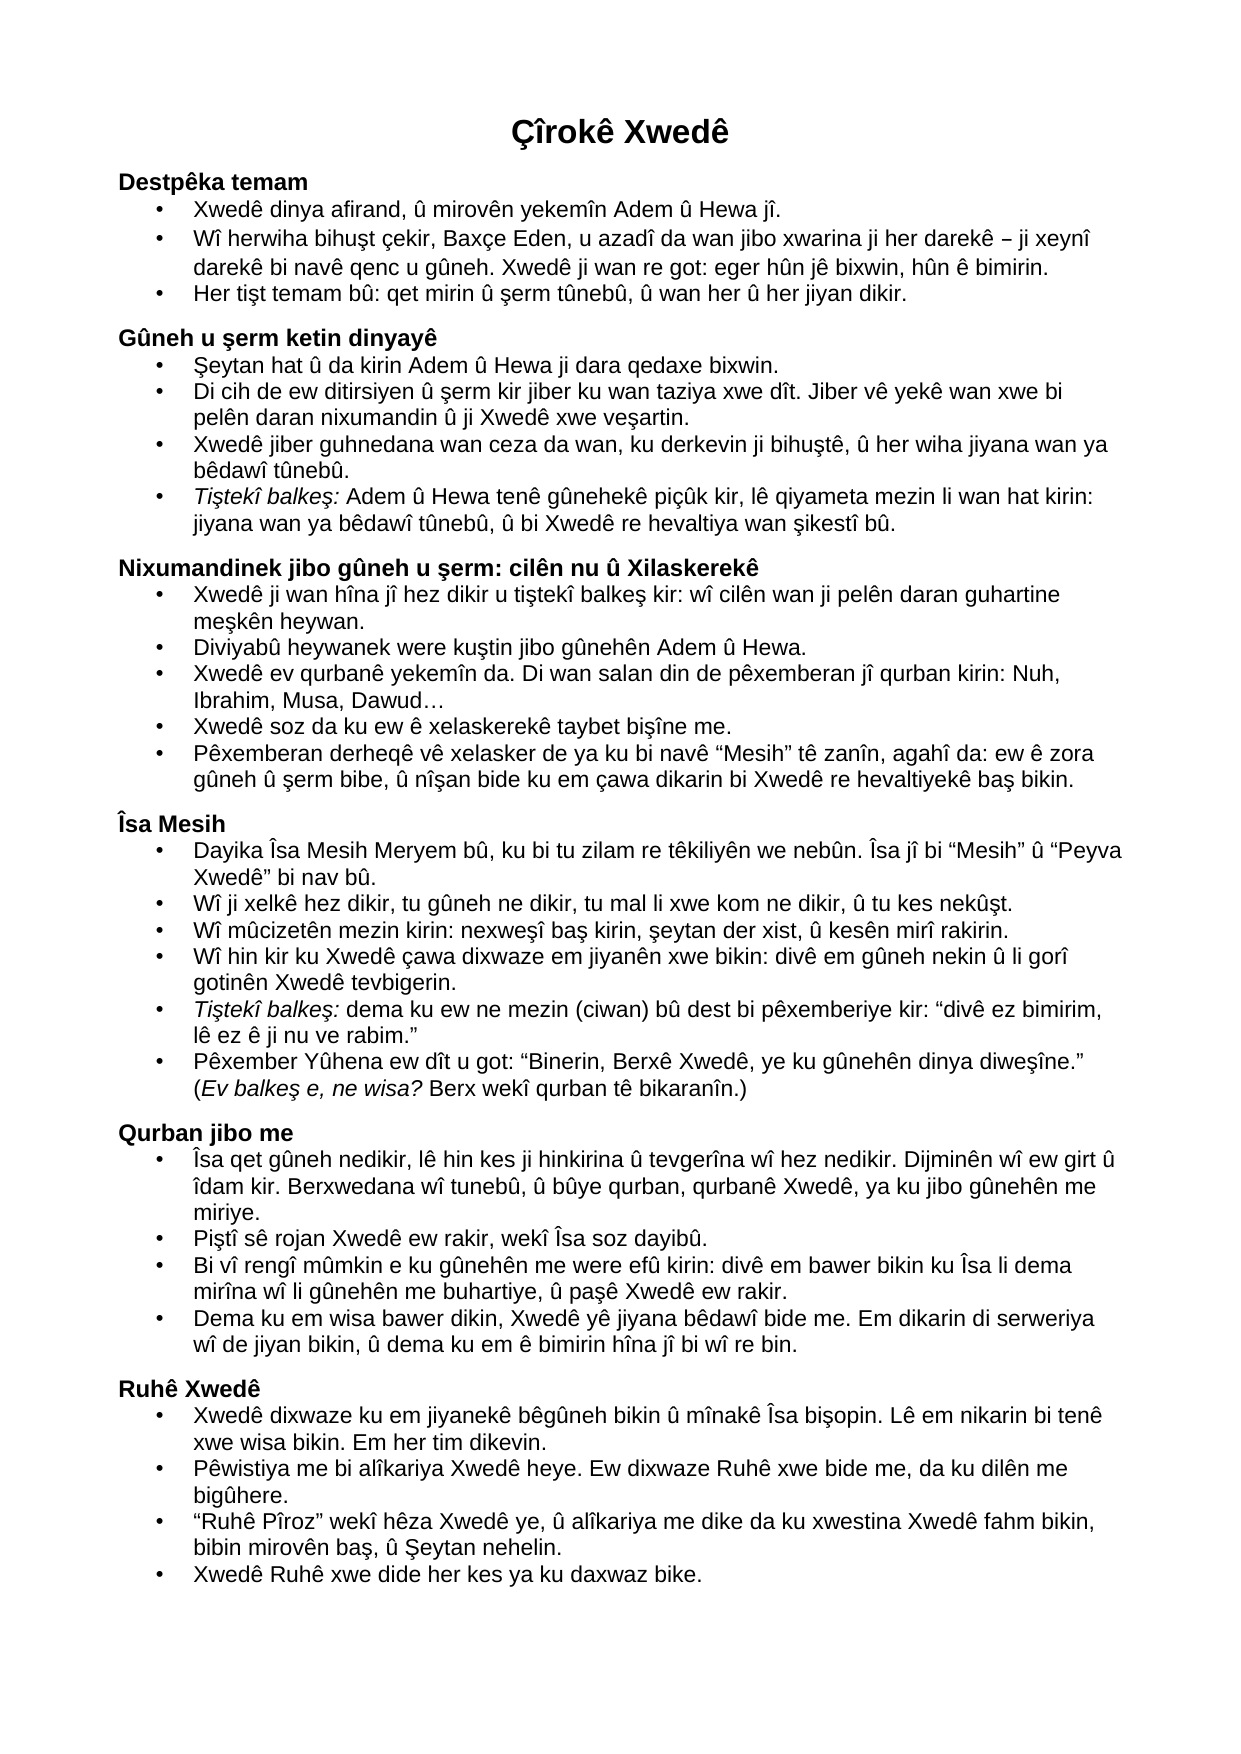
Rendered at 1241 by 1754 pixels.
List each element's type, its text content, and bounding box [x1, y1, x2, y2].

list Tiştekî balkeş: Adem û Hewa tenê gûnehekê piçûk kir, lê qiyameta mezin li wan hat kirin: jiyana wan ya bêdawî tûnebû, û bi Xwedê re hevaltiya wan şikestî bû. [156, 483, 1122, 536]
subtitle Destpêka temam [118, 168, 1122, 196]
list Wî ji xelkê hez dikir, tu gûneh ne dikir, tu mal li xwe kom ne dikir, û tu kes nekûşt. [156, 890, 1122, 917]
subtitle Nixumandinek jibo gûneh u şerm: cilên nu û Xilaskerekê [118, 554, 1122, 581]
subtitle Çîrokê Xwedê [118, 112, 1122, 151]
subtitle Gûneh u şerm ketin dinyayê [118, 324, 1122, 352]
list “Ruhê Pîroz” wekî hêza Xwedê ye, û alîkariya me dike da ku xwestina Xwedê fahm bikin, bibin mirovên baş, û Şeytan nehelin. [156, 1508, 1122, 1561]
list Wî herwiha bihuşt çekir, Baxçe Eden, u azadî da wan jibo xwarina ji her darekê – ji xeynî darekê bi navê qenc u gûneh. Xwedê ji wan re got: eger hûn jê bixwin, hûn ê bimirin. [156, 222, 1122, 280]
list Wî mûcizetên mezin kirin: nexweşî baş kirin, şeytan der xist, û kesên mirî rakirin. [156, 917, 1122, 943]
list Dayika Îsa Mesih Meryem bû, ku bi tu zilam re têkiliyên we nebûn. Îsa jî bi “Mesih” û “Peyva Xwedê” bi nav bû. [156, 837, 1122, 890]
subtitle Qurban jibo me [118, 1119, 1122, 1146]
list Xwedê dinya afirand, û mirovên yekemîn Adem û Hewa jî. [156, 196, 1122, 222]
list Xwedê ev qurbanê yekemîn da. Di wan salan din de pêxemberan jî qurban kirin: Nuh, Ibrahim, Musa, Dawud… [156, 660, 1122, 713]
list Dema ku em wisa bawer dikin, Xwedê yê jiyana bêdawî bide me. Em dikarin di serweriya wî de jiyan bikin, û dema ku em ê bimirin hîna jî bi wî re bin. [156, 1304, 1122, 1357]
subtitle Îsa Mesih [118, 810, 1122, 837]
list Xwedê ji wan hîna jî hez dikir u tiştekî balkeş kir: wî cilên wan ji pelên daran guhartine meşkên heywan. [156, 581, 1122, 634]
list Bi vî rengî mûmkin e ku gûnehên me were efû kirin: divê em bawer bikin ku Îsa li dema mirîna wî li gûnehên me buhartiye, û paşê Xwedê ew rakir. [156, 1252, 1122, 1304]
list Xwedê soz da ku ew ê xelaskerekê taybet bişîne me. [156, 713, 1122, 739]
list Xwedê dixwaze ku em jiyanekê bêgûneh bikin û mînakê Îsa bişopin. Lê em nikarin bi tenê xwe wisa bikin. Em her tim dikevin. [156, 1402, 1122, 1455]
list Xwedê jiber guhnedana wan ceza da wan, ku derkevin ji bihuştê, û her wiha jiyana wan ya bêdawî tûnebû. [156, 431, 1122, 483]
subtitle Ruhê Xwedê [118, 1375, 1122, 1402]
list Wî hin kir ku Xwedê çawa dixwaze em jiyanên xwe bikin: divê em gûneh nekin û li gorî gotinên Xwedê tevbigerin. [156, 943, 1122, 996]
list Pêwistiya me bi alîkariya Xwedê heye. Ew dixwaze Ruhê xwe bide me, da ku dilên me bigûhere. [156, 1455, 1122, 1508]
list Piştî sê rojan Xwedê ew rakir, wekî Îsa soz dayibû. [156, 1225, 1122, 1252]
list Diviyabû heywanek were kuştin jibo gûnehên Adem û Hewa. [156, 634, 1122, 660]
list Xwedê Ruhê xwe dide her kes ya ku daxwaz bike. [156, 1561, 1122, 1587]
list Pêxemberan derheqê vê xelasker de ya ku bi navê “Mesih” tê zanîn, agahî da: ew ê zora gûneh û şerm bibe, û nîşan bide ku em çawa dikarin bi Xwedê re hevaltiyekê baş bikin. [156, 739, 1122, 792]
list Îsa qet gûneh nedikir, lê hin kes ji hinkirina û tevgerîna wî hez nedikir. Dijminên wî ew girt û îdam kir. Berxwedana wî tunebû, û bûye qurban, qurbanê Xwedê, ya ku jibo gûnehên me miriye. [156, 1146, 1122, 1225]
list Pêxember Yûhena ew dît u got: “Binerin, Berxê Xwedê, ye ku gûnehên dinya diweşîne.” (Ev balkeş e, ne wisa? Berx wekî qurban tê bikaranîn.) [156, 1048, 1122, 1101]
list Di cih de ew ditirsiyen û şerm kir jiber ku wan taziya xwe dît. Jiber vê yekê wan xwe bi pelên daran nixumandin û ji Xwedê xwe veşartin. [156, 378, 1122, 431]
list Her tişt temam bû: qet mirin û şerm tûnebû, û wan her û her jiyan dikir. [156, 280, 1122, 306]
list Şeytan hat û da kirin Adem û Hewa ji dara qedaxe bixwin. [156, 352, 1122, 378]
list Tiştekî balkeş: dema ku ew ne mezin (ciwan) bû dest bi pêxemberiye kir: “divê ez bimirim, lê ez ê ji nu ve rabim.” [156, 996, 1122, 1048]
